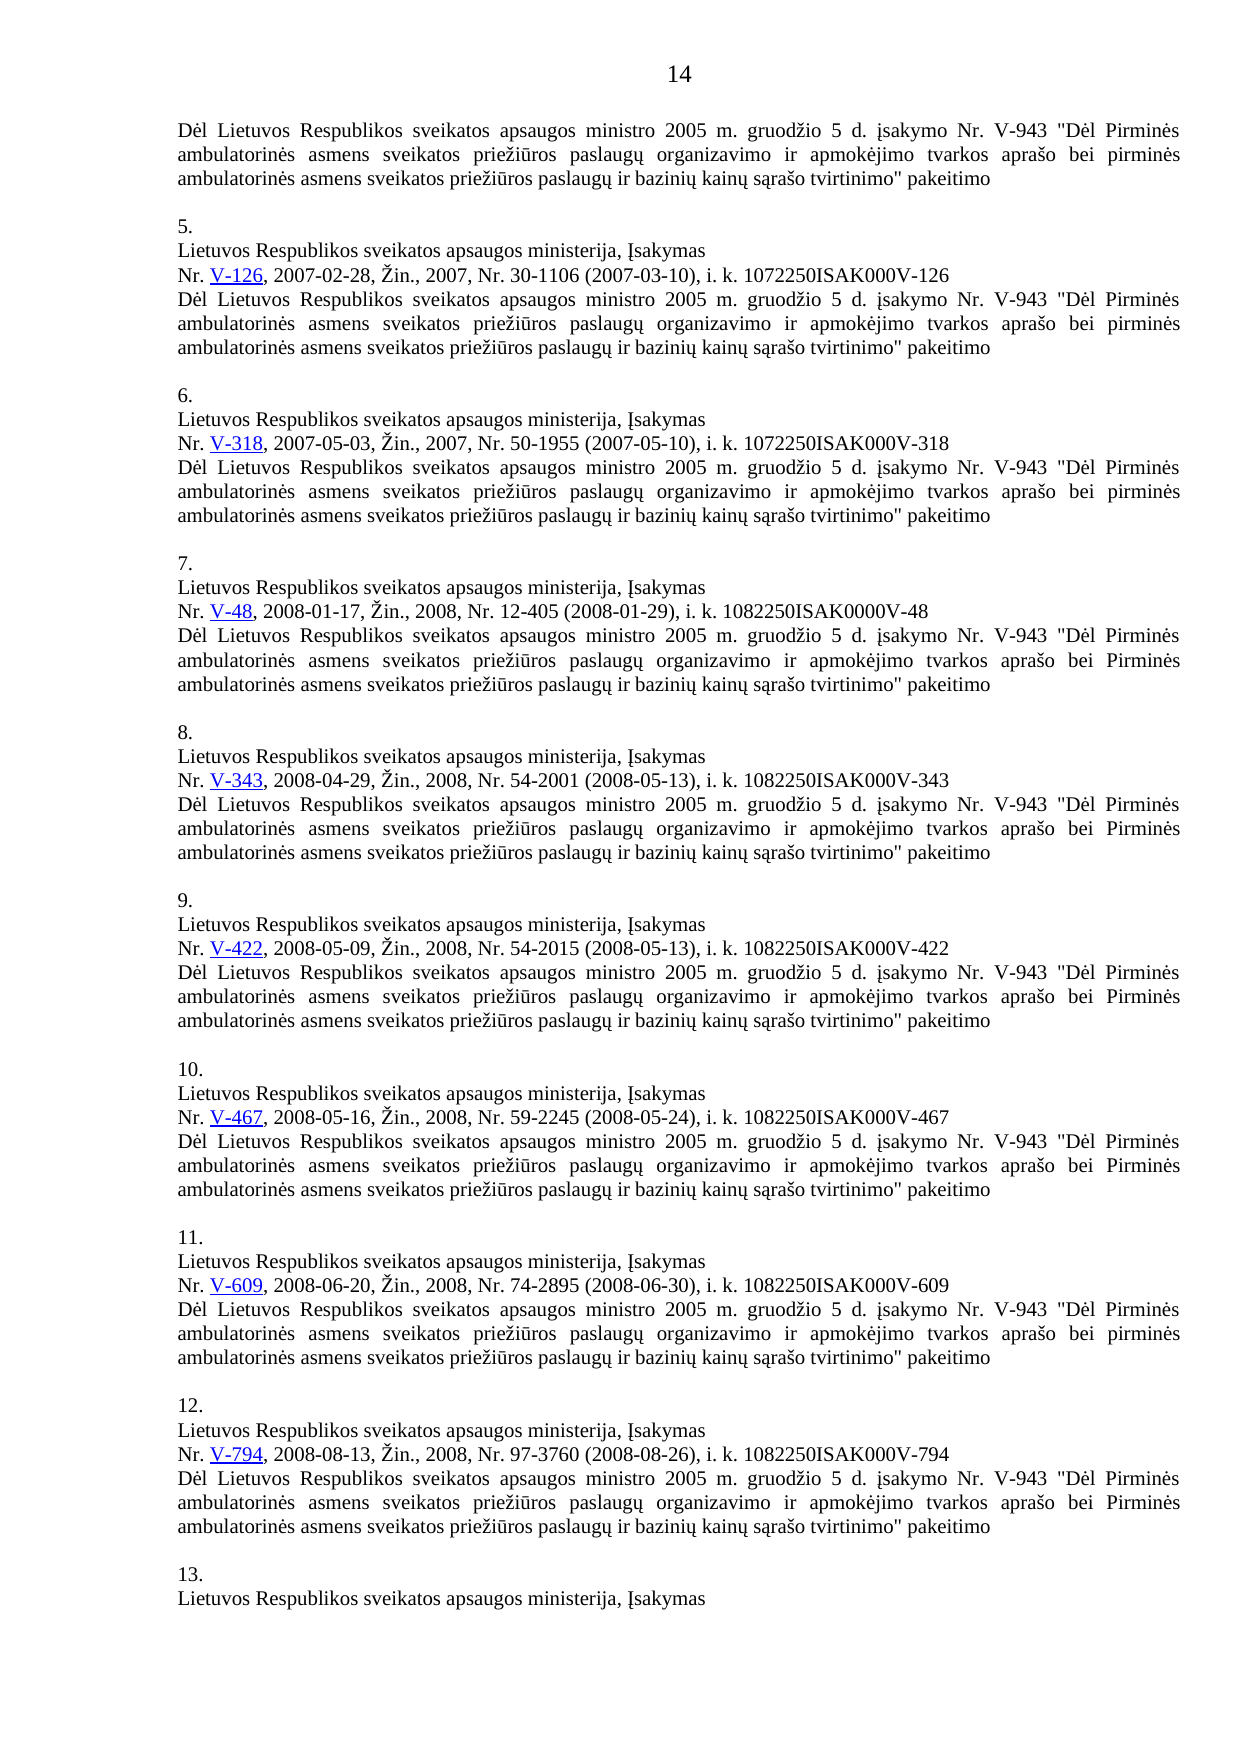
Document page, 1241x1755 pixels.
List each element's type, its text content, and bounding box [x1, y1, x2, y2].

text 10. [177, 1057, 1181, 1081]
text Dėl Lietuvos Respublikos sveikatos apsaugos ministro 2005 m. gruodžio 5 d. įsakymo Nr. V-943 "Dėl Pirminės ambulatorinės asmens sveikatos priežiūros paslaugų organizavimo ir apmokėjimo tvarkos aprašo bei Pirminės ambulatorinės asmens sveikatos priežiūros paslaugų ir bazinių kainų sąrašo tvirtinimo" pakeitimo [177, 623, 1181, 696]
text 6. [177, 383, 1181, 407]
text Nr. V-126, 2007-02-28, Žin., 2007, Nr. 30-1106 (2007-03-10), i. k. 1072250ISAK000V-126 [177, 262, 1181, 287]
text Dėl Lietuvos Respublikos sveikatos apsaugos ministro 2005 m. gruodžio 5 d. įsakymo Nr. V-943 "Dėl Pirminės ambulatorinės asmens sveikatos priežiūros paslaugų organizavimo ir apmokėjimo tvarkos aprašo bei pirminės ambulatorinės asmens sveikatos priežiūros paslaugų ir bazinių kainų sąrašo tvirtinimo" pakeitimo [177, 287, 1181, 359]
text Nr. V-318, 2007-05-03, Žin., 2007, Nr. 50-1955 (2007-05-10), i. k. 1072250ISAK000V-318 [177, 431, 1181, 455]
text Dėl Lietuvos Respublikos sveikatos apsaugos ministro 2005 m. gruodžio 5 d. įsakymo Nr. V-943 "Dėl Pirminės ambulatorinės asmens sveikatos priežiūros paslaugų organizavimo ir apmokėjimo tvarkos aprašo bei Pirminės ambulatorinės asmens sveikatos priežiūros paslaugų ir bazinių kainų sąrašo tvirtinimo" pakeitimo [177, 1466, 1181, 1538]
text 13. [177, 1562, 1181, 1586]
text Nr. V-422, 2008-05-09, Žin., 2008, Nr. 54-2015 (2008-05-13), i. k. 1082250ISAK000V-422 [177, 936, 1181, 960]
text Lietuvos Respublikos sveikatos apsaugos ministerija, Įsakymas [177, 1417, 1181, 1442]
text Dėl Lietuvos Respublikos sveikatos apsaugos ministro 2005 m. gruodžio 5 d. įsakymo Nr. V-943 "Dėl Pirminės ambulatorinės asmens sveikatos priežiūros paslaugų organizavimo ir apmokėjimo tvarkos aprašo bei pirminės ambulatorinės asmens sveikatos priežiūros paslaugų ir bazinių kainų sąrašo tvirtinimo" pakeitimo [177, 1297, 1181, 1369]
text Lietuvos Respublikos sveikatos apsaugos ministerija, Įsakymas [177, 407, 1181, 431]
text Lietuvos Respublikos sveikatos apsaugos ministerija, Įsakymas [177, 1249, 1181, 1273]
text 7. [177, 551, 1181, 575]
text 12. [177, 1393, 1181, 1417]
text Nr. V-794, 2008-08-13, Žin., 2008, Nr. 97-3760 (2008-08-26), i. k. 1082250ISAK000V-794 [177, 1442, 1181, 1466]
text Lietuvos Respublikos sveikatos apsaugos ministerija, Įsakymas [177, 1586, 1181, 1610]
text Lietuvos Respublikos sveikatos apsaugos ministerija, Įsakymas [177, 744, 1181, 768]
text 5. [177, 214, 1181, 238]
text Dėl Lietuvos Respublikos sveikatos apsaugos ministro 2005 m. gruodžio 5 d. įsakymo Nr. V-943 "Dėl Pirminės ambulatorinės asmens sveikatos priežiūros paslaugų organizavimo ir apmokėjimo tvarkos aprašo bei pirminės ambulatorinės asmens sveikatos priežiūros paslaugų ir bazinių kainų sąrašo tvirtinimo" pakeitimo [177, 455, 1181, 527]
text Dėl Lietuvos Respublikos sveikatos apsaugos ministro 2005 m. gruodžio 5 d. įsakymo Nr. V-943 "Dėl Pirminės ambulatorinės asmens sveikatos priežiūros paslaugų organizavimo ir apmokėjimo tvarkos aprašo bei Pirminės ambulatorinės asmens sveikatos priežiūros paslaugų ir bazinių kainų sąrašo tvirtinimo" pakeitimo [177, 792, 1181, 864]
text Lietuvos Respublikos sveikatos apsaugos ministerija, Įsakymas [177, 238, 1181, 262]
text 8. [177, 720, 1181, 744]
text Dėl Lietuvos Respublikos sveikatos apsaugos ministro 2005 m. gruodžio 5 d. įsakymo Nr. V-943 "Dėl Pirminės ambulatorinės asmens sveikatos priežiūros paslaugų organizavimo ir apmokėjimo tvarkos aprašo bei Pirminės ambulatorinės asmens sveikatos priežiūros paslaugų ir bazinių kainų sąrašo tvirtinimo" pakeitimo [177, 1129, 1181, 1201]
text Lietuvos Respublikos sveikatos apsaugos ministerija, Įsakymas [177, 912, 1181, 936]
text Nr. V-48, 2008-01-17, Žin., 2008, Nr. 12-405 (2008-01-29), i. k. 1082250ISAK0000V-48 [177, 599, 1181, 623]
text Lietuvos Respublikos sveikatos apsaugos ministerija, Įsakymas [177, 1081, 1181, 1105]
text Nr. V-609, 2008-06-20, Žin., 2008, Nr. 74-2895 (2008-06-30), i. k. 1082250ISAK000V-609 [177, 1273, 1181, 1297]
text Nr. V-343, 2008-04-29, Žin., 2008, Nr. 54-2001 (2008-05-13), i. k. 1082250ISAK000V-343 [177, 768, 1181, 792]
text 11. [177, 1225, 1181, 1249]
text Dėl Lietuvos Respublikos sveikatos apsaugos ministro 2005 m. gruodžio 5 d. įsakymo Nr. V-943 "Dėl Pirminės ambulatorinės asmens sveikatos priežiūros paslaugų organizavimo ir apmokėjimo tvarkos aprašo bei pirminės ambulatorinės asmens sveikatos priežiūros paslaugų ir bazinių kainų sąrašo tvirtinimo" pakeitimo [177, 118, 1181, 190]
text Dėl Lietuvos Respublikos sveikatos apsaugos ministro 2005 m. gruodžio 5 d. įsakymo Nr. V-943 "Dėl Pirminės ambulatorinės asmens sveikatos priežiūros paslaugų organizavimo ir apmokėjimo tvarkos aprašo bei Pirminės ambulatorinės asmens sveikatos priežiūros paslaugų ir bazinių kainų sąrašo tvirtinimo" pakeitimo [177, 960, 1181, 1032]
text 9. [177, 888, 1181, 912]
text Nr. V-467, 2008-05-16, Žin., 2008, Nr. 59-2245 (2008-05-24), i. k. 1082250ISAK000V-467 [177, 1105, 1181, 1129]
text Lietuvos Respublikos sveikatos apsaugos ministerija, Įsakymas [177, 575, 1181, 599]
